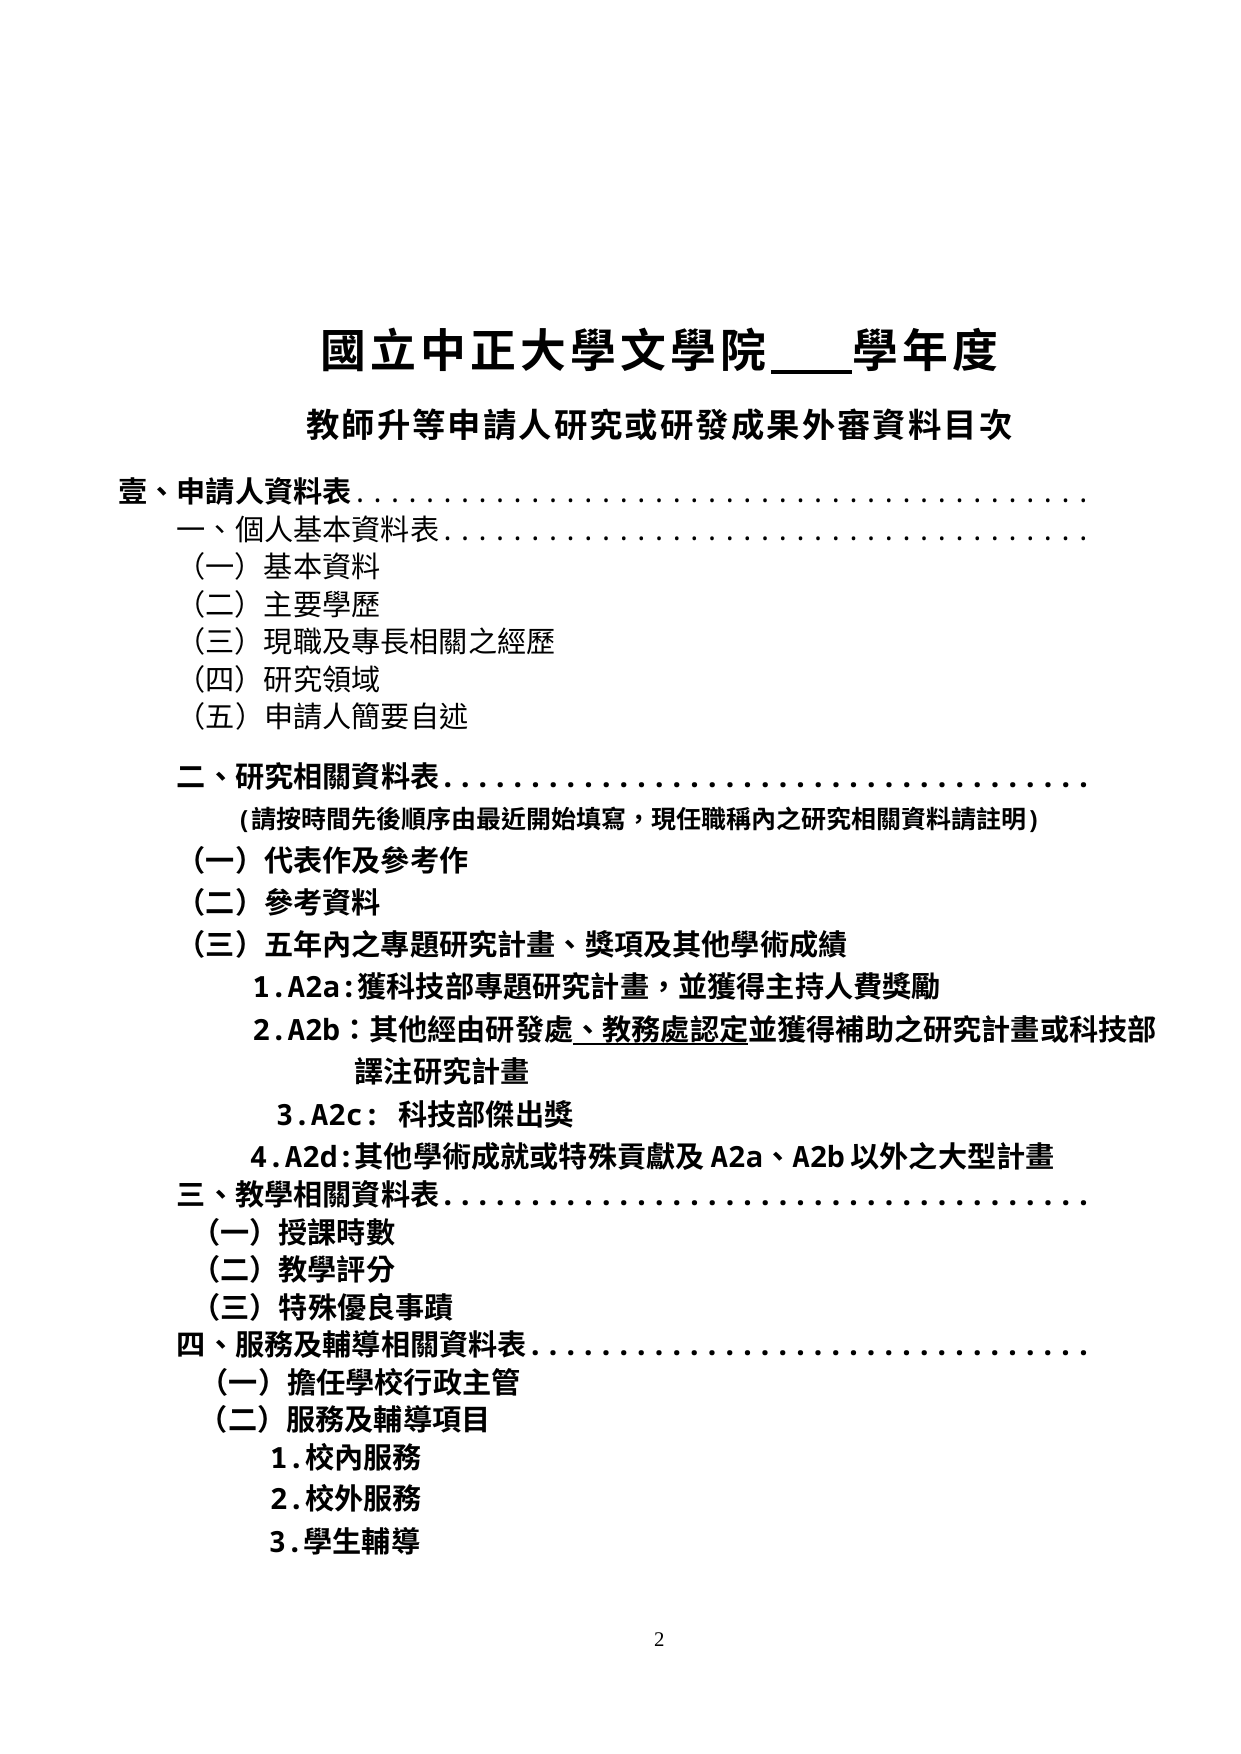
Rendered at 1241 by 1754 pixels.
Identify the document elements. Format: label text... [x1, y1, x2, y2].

text 二、研究相關資料表 [118, 754, 1200, 795]
text （二）主要學歷 [118, 585, 1200, 622]
text （三）特殊優良事蹟 [191, 1288, 1200, 1326]
text 2.校外服務 [175, 1476, 1200, 1518]
text （四）研究領域 [118, 660, 1200, 697]
text 國立中正大學文學院 學年度 [118, 274, 1200, 399]
text （一）授課時數 [175, 1213, 1200, 1251]
text （二）服務及輔導項目 [199, 1401, 1200, 1438]
text （三）現職及專長相關之經歷 [118, 622, 1200, 660]
text （一）基本資料 [118, 547, 1200, 585]
text 三、教學相關資料表 [118, 1176, 1200, 1213]
text 3.學生輔導 [175, 1518, 1200, 1561]
text 一、個人基本資料表 [118, 510, 1200, 547]
text 1.校內服務 [175, 1438, 1200, 1476]
text （二）參考資料 [118, 879, 1200, 922]
text 教師升等申請人研究或研發成果外審資料目次 [118, 399, 1200, 447]
text （三）五年內之專題研究計畫、獎項及其他學術成績 [118, 922, 1200, 964]
text 3.A2c: 科技部傑出獎 [118, 1091, 1200, 1133]
text 4.A2d:其他學術成就或特殊貢獻及A2a、A2b以外之大型計畫 [118, 1133, 1200, 1176]
text (請按時間先後順序由最近開始填寫，現任職稱內之研究相關資料請註明) [181, 795, 1200, 837]
text （一）擔任學校行政主管 [175, 1363, 1200, 1401]
text 譯注研究計畫 [218, 1049, 1200, 1091]
text 1.A2a:獲科技部專題研究計畫，並獲得主持人費獎勵 [218, 964, 1200, 1006]
text （一）代表作及參考作 [118, 837, 1200, 879]
text 壹、申請人資料表 [118, 472, 1200, 510]
text （二）教學評分 [175, 1251, 1200, 1288]
text （五）申請人簡要自述 [118, 697, 1200, 735]
text 四、服務及輔導相關資料表 [118, 1326, 1200, 1363]
text 2.A2b：其他經由研發處、教務處認定並獲得補助之研究計畫或科技部 [218, 1006, 1200, 1049]
